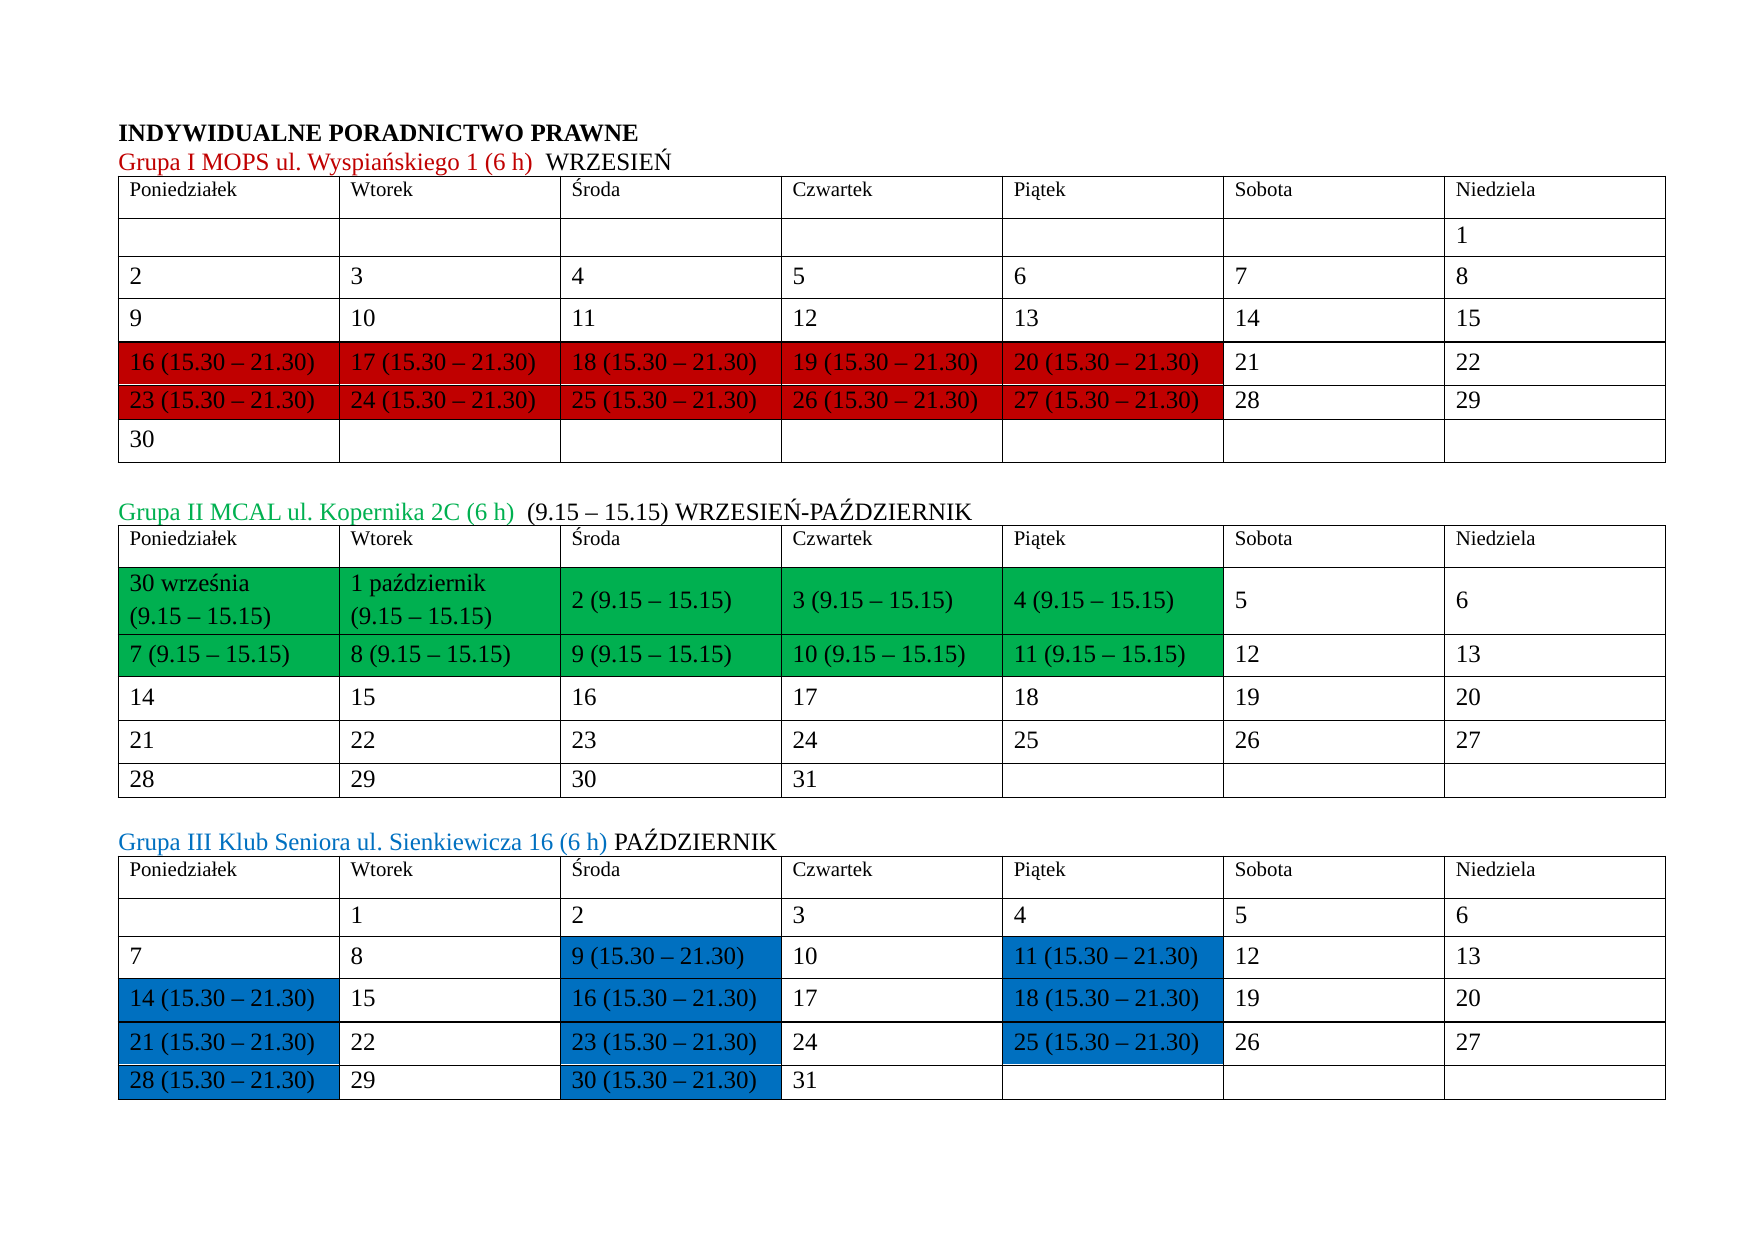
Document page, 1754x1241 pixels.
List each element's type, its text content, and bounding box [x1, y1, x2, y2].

table_header Środa [561, 526, 781, 567]
table_cell 30 (15.30 – 21.30) [561, 1066, 781, 1099]
table_cell 9 [119, 299, 339, 341]
table_cell 3 [782, 899, 1002, 936]
table_cell 5 [782, 257, 1002, 298]
table_cell 20 (15.30 – 21.30) [1003, 343, 1223, 384]
table_cell 6 [1003, 257, 1223, 298]
table_cell 25 (15.30 – 21.30) [1003, 1023, 1223, 1064]
table_cell 22 [340, 1023, 560, 1064]
table_cell [119, 899, 339, 936]
table_cell 1 październik (9.15 – 15.15) [340, 568, 560, 634]
table_header Sobota [1224, 177, 1444, 217]
table_cell [1224, 1066, 1444, 1099]
table_cell 15 [1445, 299, 1665, 341]
table_cell [1003, 1066, 1223, 1099]
table_cell [340, 219, 560, 256]
table_cell 16 [561, 677, 781, 720]
table_cell [782, 420, 1002, 462]
table_cell [1003, 764, 1223, 797]
table_header Piątek [1003, 857, 1223, 897]
table_cell [782, 219, 1002, 256]
table_cell 11 (15.30 – 21.30) [1003, 937, 1223, 978]
table_cell 21 [1224, 343, 1444, 384]
table_cell 18 (15.30 – 21.30) [1003, 979, 1223, 1021]
table_cell 21 (15.30 – 21.30) [119, 1023, 339, 1064]
table_cell 10 [340, 299, 560, 341]
table_cell 15 [340, 979, 560, 1021]
table_header Wtorek [340, 177, 560, 217]
table_cell 30 [561, 764, 781, 797]
table_header Wtorek [340, 526, 560, 567]
table_cell 24 [782, 721, 1002, 763]
table_cell 5 [1224, 568, 1444, 634]
text Grupa II MCAL ul. Kopernika 2C (6 h) (9.15 – 15.15) WRZESIEŃ-PAŹDZIERNIK [118, 497, 1724, 525]
table_cell [119, 219, 339, 256]
table_cell 6 [1445, 899, 1665, 936]
table_header Niedziela [1445, 857, 1665, 897]
table_cell [1445, 764, 1665, 797]
table_header Niedziela [1445, 526, 1665, 567]
text Grupa III Klub Seniora ul. Sienkiewicza 16 (6 h) PAŹDZIERNIK [118, 827, 1724, 856]
table_cell 21 [119, 721, 339, 763]
table_cell 8 (9.15 – 15.15) [340, 635, 560, 676]
table_cell 4 [561, 257, 781, 298]
table_cell 11 (9.15 – 15.15) [1003, 635, 1223, 676]
table_header Sobota [1224, 857, 1444, 897]
text INDYWIDUALNE PORADNICTWO PRAWNE [118, 118, 1724, 147]
table_cell 9 (15.30 – 21.30) [561, 937, 781, 978]
table_header Poniedziałek [119, 526, 339, 567]
table_cell 26 (15.30 – 21.30) [782, 386, 1002, 419]
table_cell [1003, 420, 1223, 462]
table_cell 22 [1445, 343, 1665, 384]
table_cell 13 [1003, 299, 1223, 341]
table_cell 23 (15.30 – 21.30) [119, 386, 339, 419]
table_cell 29 [340, 764, 560, 797]
table_cell 7 [119, 937, 339, 978]
table_cell 2 [119, 257, 339, 298]
table_cell 17 [782, 677, 1002, 720]
table_header Wtorek [340, 857, 560, 897]
table_cell 29 [1445, 386, 1665, 419]
table_cell 24 (15.30 – 21.30) [340, 386, 560, 419]
table_cell 26 [1224, 721, 1444, 763]
table_cell 20 [1445, 979, 1665, 1021]
table_cell 28 [1224, 386, 1444, 419]
table_cell 1 [340, 899, 560, 936]
table_cell [1224, 219, 1444, 256]
table_cell 10 (9.15 – 15.15) [782, 635, 1002, 676]
table_cell 16 (15.30 – 21.30) [119, 343, 339, 384]
table_cell 27 [1445, 721, 1665, 763]
table_cell 8 [340, 937, 560, 978]
table_cell 5 [1224, 899, 1444, 936]
table_header Poniedziałek [119, 177, 339, 217]
table_cell 17 [782, 979, 1002, 1021]
table_cell 20 [1445, 677, 1665, 720]
table_cell 31 [782, 1066, 1002, 1099]
table_header Czwartek [782, 526, 1002, 567]
table_cell 27 [1445, 1023, 1665, 1064]
table_cell 14 [1224, 299, 1444, 341]
table_cell 15 [340, 677, 560, 720]
table_cell 28 (15.30 – 21.30) [119, 1066, 339, 1099]
table_cell 12 [782, 299, 1002, 341]
table_header Poniedziałek [119, 857, 339, 897]
table_header Środa [561, 177, 781, 217]
table_cell 6 [1445, 568, 1665, 634]
table_cell [1445, 1066, 1665, 1099]
table_header Czwartek [782, 177, 1002, 217]
table_cell 9 (9.15 – 15.15) [561, 635, 781, 676]
table_cell 14 (15.30 – 21.30) [119, 979, 339, 1021]
table_cell 16 (15.30 – 21.30) [561, 979, 781, 1021]
table_cell 30 [119, 420, 339, 462]
table_cell 26 [1224, 1023, 1444, 1064]
table_cell 4 [1003, 899, 1223, 936]
table_cell 2 (9.15 – 15.15) [561, 568, 781, 634]
table_cell 27 (15.30 – 21.30) [1003, 386, 1223, 419]
table_cell 23 (15.30 – 21.30) [561, 1023, 781, 1064]
table_cell [561, 219, 781, 256]
table_header Sobota [1224, 526, 1444, 567]
table_cell 10 [782, 937, 1002, 978]
table_header Piątek [1003, 526, 1223, 567]
table_cell 12 [1224, 937, 1444, 978]
table_cell 3 [340, 257, 560, 298]
table_header Czwartek [782, 857, 1002, 897]
table_cell 13 [1445, 937, 1665, 978]
table_cell 25 (15.30 – 21.30) [561, 386, 781, 419]
table_cell 31 [782, 764, 1002, 797]
table_cell 12 [1224, 635, 1444, 676]
table_header Piątek [1003, 177, 1223, 217]
table_cell 18 [1003, 677, 1223, 720]
table_cell 13 [1445, 635, 1665, 676]
table_cell 3 (9.15 – 15.15) [782, 568, 1002, 634]
table_cell 7 [1224, 257, 1444, 298]
table_cell 18 (15.30 – 21.30) [561, 343, 781, 384]
table_cell 28 [119, 764, 339, 797]
table_cell 30 września (9.15 – 15.15) [119, 568, 339, 634]
table_cell 14 [119, 677, 339, 720]
table_cell [340, 420, 560, 462]
table_cell [1445, 420, 1665, 462]
table_header Niedziela [1445, 177, 1665, 217]
table_cell 17 (15.30 – 21.30) [340, 343, 560, 384]
table_cell 23 [561, 721, 781, 763]
table_cell 19 [1224, 677, 1444, 720]
table_cell 22 [340, 721, 560, 763]
table_cell 11 [561, 299, 781, 341]
table_cell 29 [340, 1066, 560, 1099]
table_cell 8 [1445, 257, 1665, 298]
table_cell [561, 420, 781, 462]
table_cell 24 [782, 1023, 1002, 1064]
table_cell 2 [561, 899, 781, 936]
table_cell 7 (9.15 – 15.15) [119, 635, 339, 676]
table_header Środa [561, 857, 781, 897]
table_cell [1224, 420, 1444, 462]
table_cell 4 (9.15 – 15.15) [1003, 568, 1223, 634]
table_cell 19 [1224, 979, 1444, 1021]
table_cell [1224, 764, 1444, 797]
table_cell [1003, 219, 1223, 256]
table_cell 25 [1003, 721, 1223, 763]
table_cell 1 [1445, 219, 1665, 256]
table_cell 19 (15.30 – 21.30) [782, 343, 1002, 384]
text Grupa I MOPS ul. Wyspiańskiego 1 (6 h) WRZESIEŃ [118, 147, 1724, 176]
